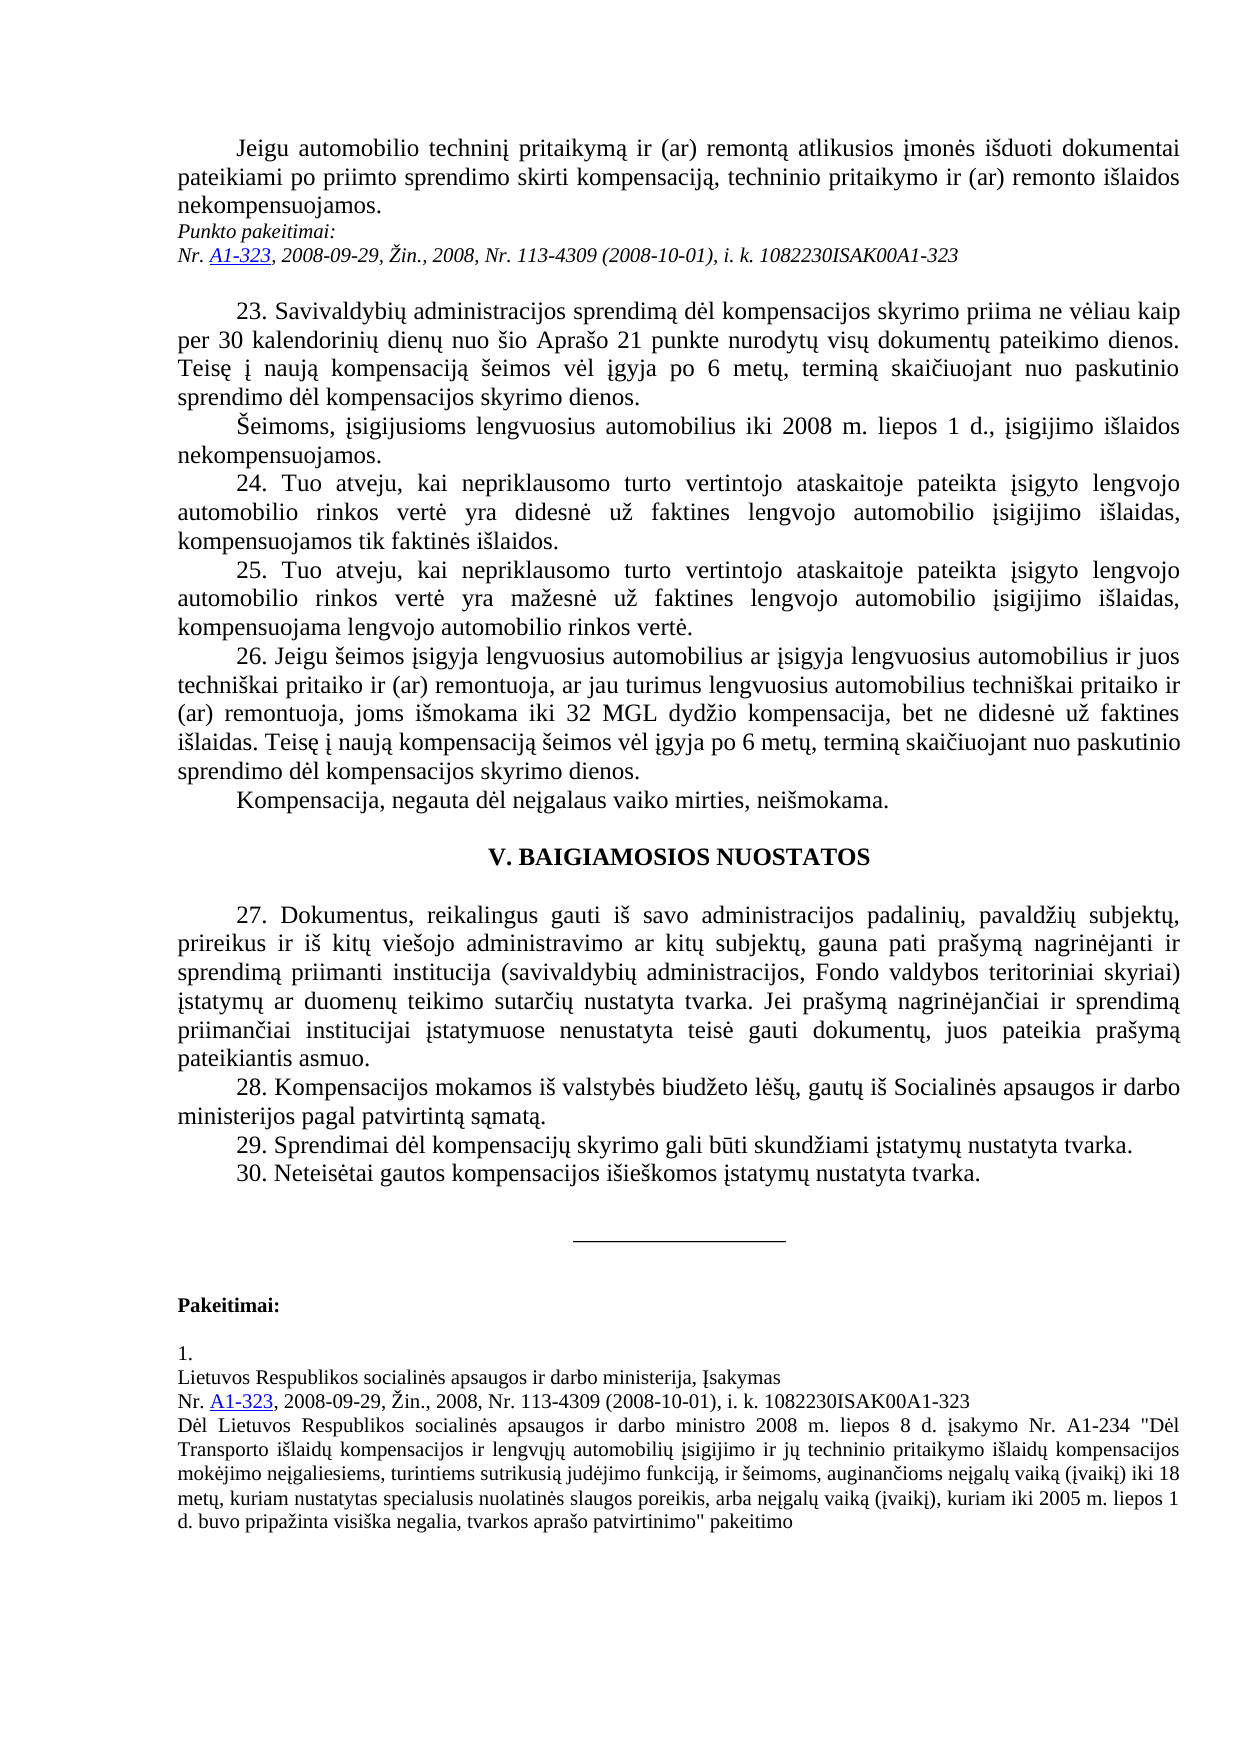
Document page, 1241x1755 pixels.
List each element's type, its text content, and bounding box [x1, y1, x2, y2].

text 29. Sprendimai dėl kompensacijų skyrimo gali būti skundžiami įstatymų nustatyta tvarka. [177, 1130, 1181, 1158]
text 25. Tuo atveju, kai nepriklausomo turto vertintojo ataskaitoje pateikta įsigyto lengvojo automobilio rinkos vertė yra mažesnė už faktines lengvojo automobilio įsigijimo išlaidas, kompensuojama lengvojo automobilio rinkos vertė. [177, 555, 1181, 641]
text 26. Jeigu šeimos įsigyja lengvuosius automobilius ar įsigyja lengvuosius automobilius ir juos techniškai pritaiko ir (ar) remontuoja, ar jau turimus lengvuosius automobilius techniškai pritaiko ir (ar) remontuoja, joms išmokama iki 32 MGL dydžio kompensacija, bet ne didesnė už faktines išlaidas. Teisę į naują kompensaciją šeimos vėl įgyja po 6 metų, terminą skaičiuojant nuo paskutinio sprendimo dėl kompensacijos skyrimo dienos. [177, 641, 1181, 785]
text Pakeitimai: [177, 1293, 1181, 1317]
text 28. Kompensacijos mokamos iš valstybės biudžeto lėšų, gautų iš Socialinės apsaugos ir darbo ministerijos pagal patvirtintą sąmatą. [177, 1072, 1181, 1130]
text Jeigu automobilio techninį pritaikymą ir (ar) remontą atlikusios įmonės išduoti dokumentai pateikiami po priimto sprendimo skirti kompensaciją, techninio pritaikymo ir (ar) remonto išlaidos nekompensuojamos. [177, 133, 1181, 219]
text Šeimoms, įsigijusioms lengvuosius automobilius iki 2008 m. liepos 1 d., įsigijimo išlaidos nekompensuojamos. [177, 411, 1181, 468]
text Dėl Lietuvos Respublikos socialinės apsaugos ir darbo ministro 2008 m. liepos 8 d. įsakymo Nr. A1-234 "Dėl Transporto išlaidų kompensacijos ir lengvųjų automobilių įsigijimo ir jų techninio pritaikymo išlaidų kompensacijos mokėjimo neįgaliesiems, turintiems sutrikusią judėjimo funkciją, ir šeimoms, auginančioms neįgalų vaiką (įvaikį) iki 18 metų, kuriam nustatytas specialusis nuolatinės slaugos poreikis, arba neįgalų vaiką (įvaikį), kuriam iki 2005 m. liepos 1 d. buvo pripažinta visiška negalia, tvarkos aprašo patvirtinimo" pakeitimo [177, 1413, 1181, 1533]
text 1. [177, 1341, 1181, 1365]
text Lietuvos Respublikos socialinės apsaugos ir darbo ministerija, Įsakymas [177, 1365, 1181, 1389]
text Nr. A1-323, 2008-09-29, Žin., 2008, Nr. 113-4309 (2008-10-01), i. k. 1082230ISAK00A1-323 [177, 243, 1181, 267]
text Punkto pakeitimai: [177, 219, 1181, 243]
text 27. Dokumentus, reikalingus gauti iš savo administracijos padalinių, pavaldžių subjektų, prireikus ir iš kitų viešojo administravimo ar kitų subjektų, gauna pati prašymą nagrinėjanti ir sprendimą priimanti institucija (savivaldybių administracijos, Fondo valdybos teritoriniai skyriai) įstatymų ar duomenų teikimo sutarčių nustatyta tvarka. Jei prašymą nagrinėjančiai ir sprendimą priimančiai institucijai įstatymuose nenustatyta teisė gauti dokumentų, juos pateikia prašymą pateikiantis asmuo. [177, 900, 1181, 1072]
text 30. Neteisėtai gautos kompensacijos išieškomos įstatymų nustatyta tvarka. [177, 1158, 1181, 1187]
text _________________ [177, 1216, 1181, 1245]
text 24. Tuo atveju, kai nepriklausomo turto vertintojo ataskaitoje pateikta įsigyto lengvojo automobilio rinkos vertė yra didesnė už faktines lengvojo automobilio įsigijimo išlaidas, kompensuojamos tik faktinės išlaidos. [177, 468, 1181, 555]
text 23. Savivaldybių administracijos sprendimą dėl kompensacijos skyrimo priima ne vėliau kaip per 30 kalendorinių dienų nuo šio Aprašo 21 punkte nurodytų visų dokumentų pateikimo dienos. Teisę į naują kompensaciją šeimos vėl įgyja po 6 metų, terminą skaičiuojant nuo paskutinio sprendimo dėl kompensacijos skyrimo dienos. [177, 296, 1181, 411]
text Kompensacija, negauta dėl neįgalaus vaiko mirties, neišmokama. [177, 785, 1181, 813]
text V. BAIGIAMOSIOS NUOSTATOS [177, 842, 1181, 871]
text Nr. A1-323, 2008-09-29, Žin., 2008, Nr. 113-4309 (2008-10-01), i. k. 1082230ISAK00A1-323 [177, 1389, 1181, 1413]
